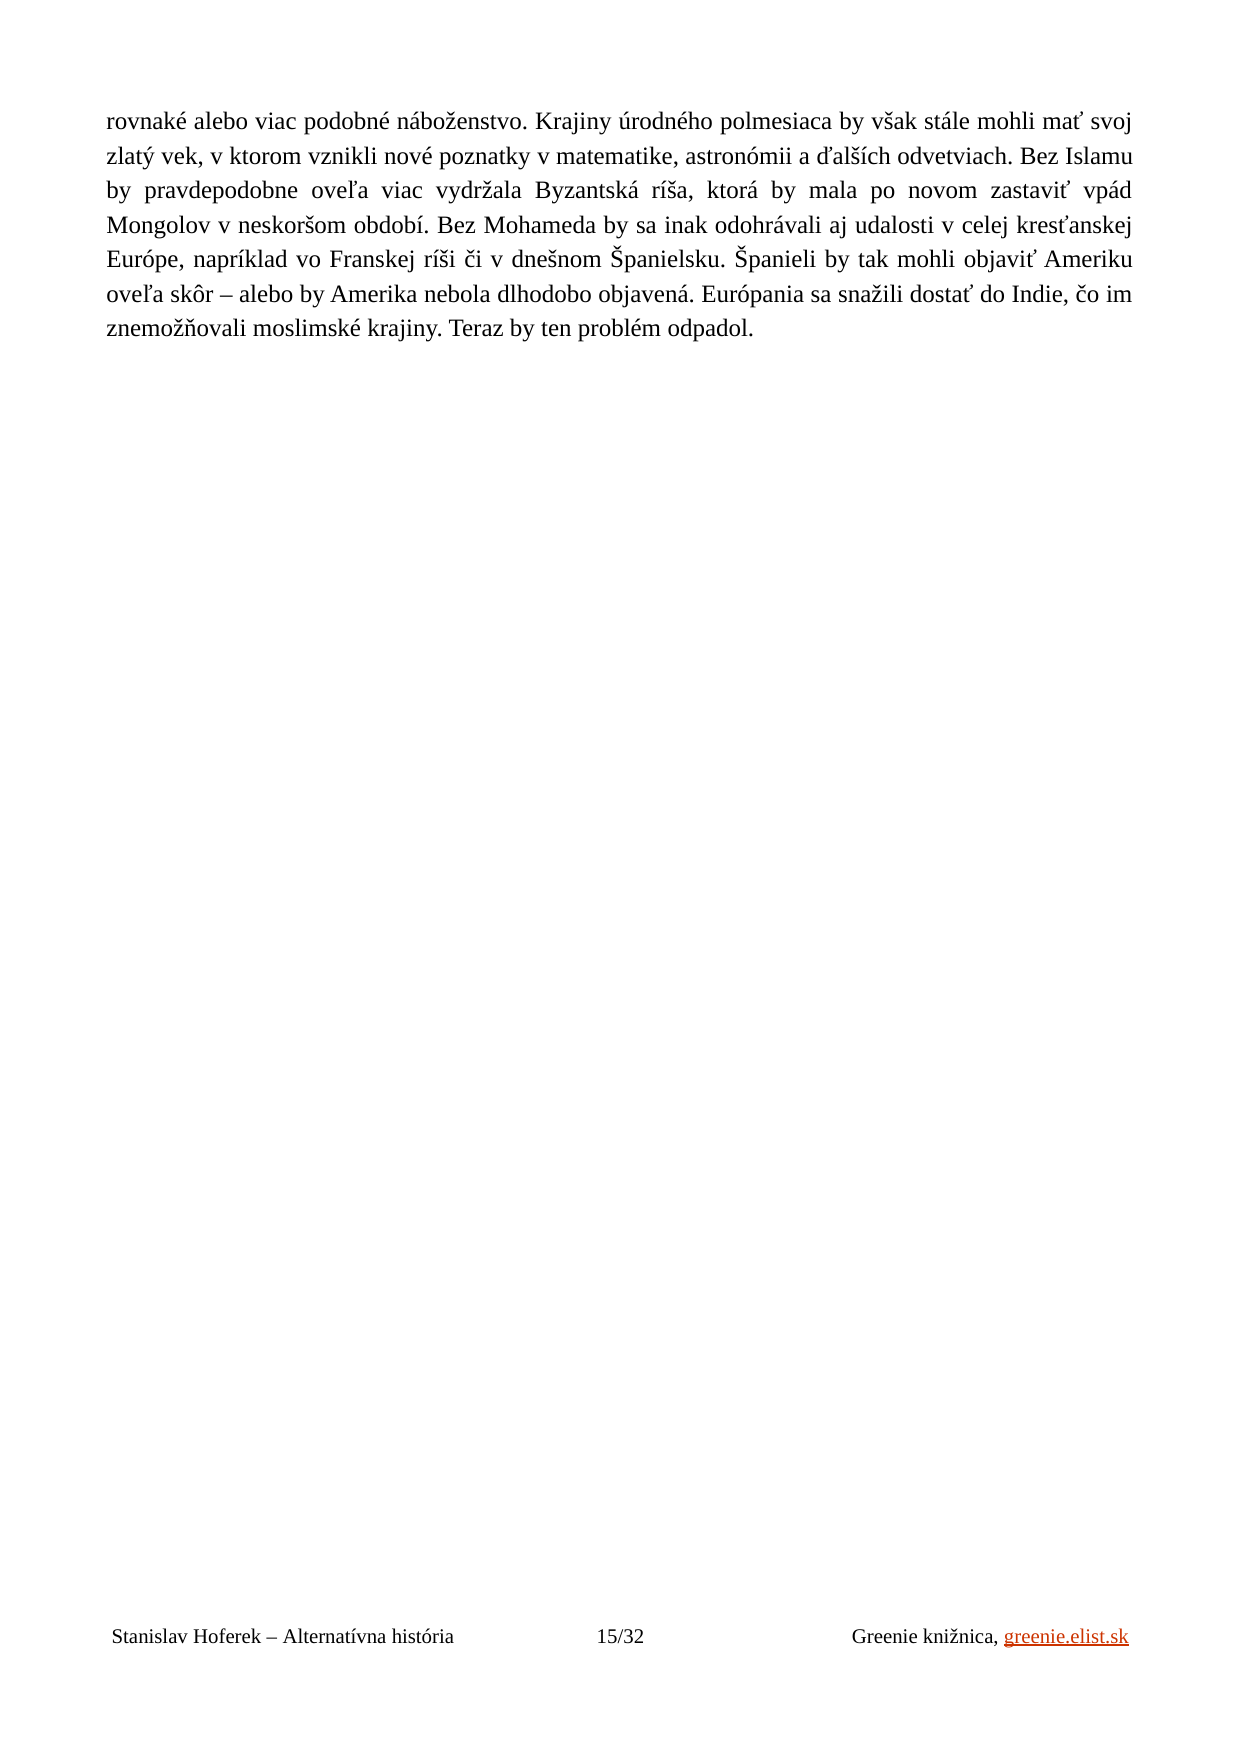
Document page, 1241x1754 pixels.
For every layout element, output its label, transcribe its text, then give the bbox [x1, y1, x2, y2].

text rovnaké alebo viac podobné náboženstvo. Krajiny úrodného polmesiaca by však stále mohli mať svoj zlatý vek, v ktorom vznikli nové poznatky v matematike, astronómii a ďalších odvetviach. Bez Islamu by pravdepodobne oveľa viac vydržala Byzantská ríša, ktorá by mala po novom zastaviť vpád Mongolov v neskoršom období. Bez Mohameda by sa inak odohrávali aj udalosti v celej kresťanskej Európe, napríklad vo Franskej ríši či v dnešnom Španielsku. Španieli by tak mohli objaviť Ameriku oveľa skôr – alebo by Amerika nebola dlhodobo objavená. Európania sa snažili dostať do Indie, čo im znemožňovali moslimské krajiny. Teraz by ten problém odpadol. [106, 106, 1134, 342]
